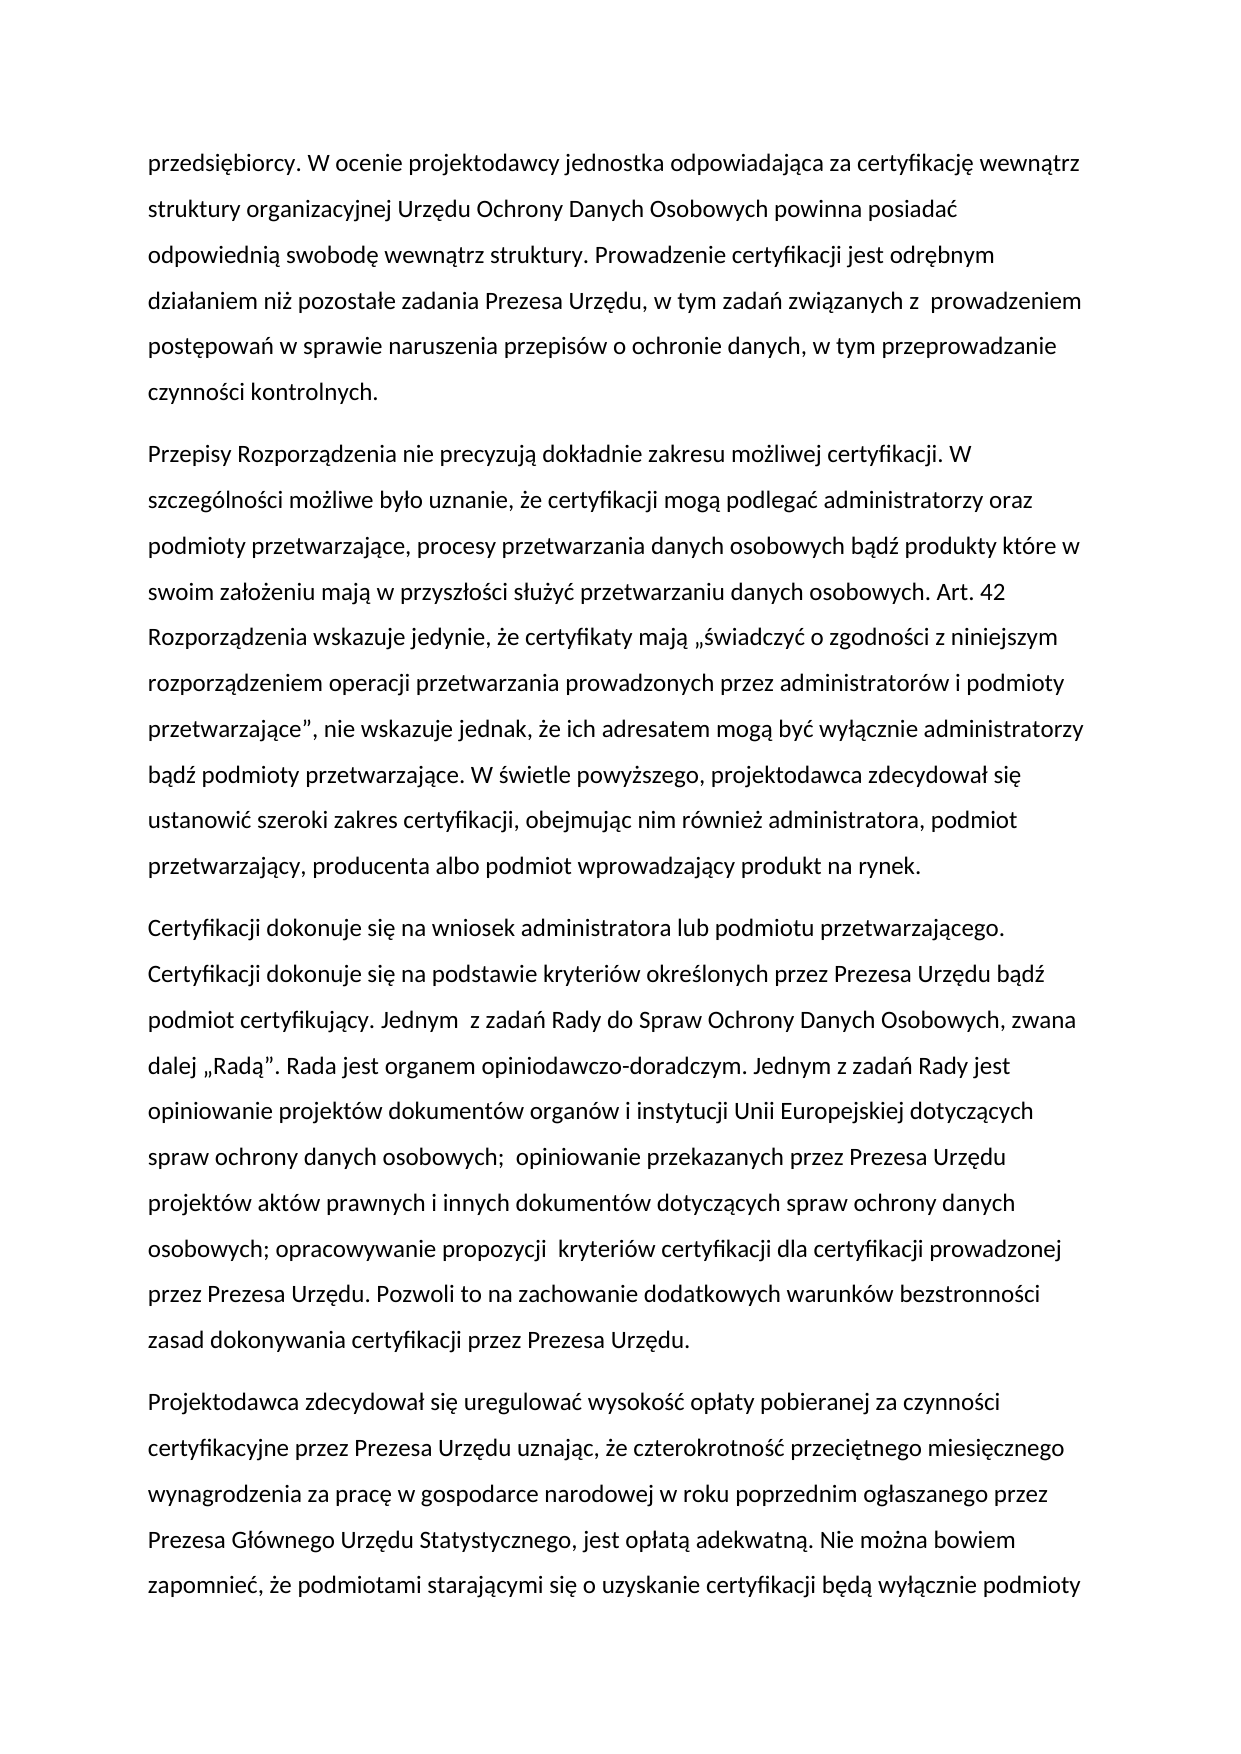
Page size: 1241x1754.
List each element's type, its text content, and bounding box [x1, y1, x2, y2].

text Projektodawca zdecydował się uregulować wysokość opłaty pobieranej za czynności certyfikacyjne przez Prezesa Urzędu uznając, że czterokrotność przeciętnego miesięcznego wynagrodzenia za pracę w gospodarce narodowej w roku poprzednim ogłaszanego przez Prezesa Głównego Urzędu Statystycznego, jest opłatą adekwatną. Nie można bowiem zapomnieć, że podmiotami starającymi się o uzyskanie certyfikacji będą wyłącznie podmioty [148, 1387, 1093, 1600]
text Certyfikacji dokonuje się na wniosek administratora lub podmiotu przetwarzającego. Certyfikacji dokonuje się na podstawie kryteriów określonych przez Prezesa Urzędu bądź podmiot certyfikujący. Jednym z zadań Rady do Spraw Ochrony Danych Osobowych, zwana dalej „Radą”. Rada jest organem opiniodawczo-doradczym. Jednym z zadań Rady jest opiniowanie projektów dokumentów organów i instytucji Unii Europejskiej dotyczących spraw ochrony danych osobowych; opiniowanie przekazanych przez Prezesa Urzędu projektów aktów prawnych i innych dokumentów dotyczących spraw ochrony danych osobowych; opracowywanie propozycji kryteriów certyfikacji dla certyfikacji prowadzonej przez Prezesa Urzędu. Pozwoli to na zachowanie dodatkowych warunków bezstronności zasad dokonywania certyfikacji przez Prezesa Urzędu. [148, 913, 1093, 1355]
text przedsiębiorcy. W ocenie projektodawcy jednostka odpowiadająca za certyfikację wewnątrz struktury organizacyjnej Urzędu Ochrony Danych Osobowych powinna posiadać odpowiednią swobodę wewnątrz struktury. Prowadzenie certyfikacji jest odrębnym działaniem niż pozostałe zadania Prezesa Urzędu, w tym zadań związanych z prowadzeniem postępowań w sprawie naruszenia przepisów o ochronie danych, w tym przeprowadzanie czynności kontrolnych. [148, 148, 1093, 407]
text Przepisy Rozporządzenia nie precyzują dokładnie zakresu możliwej certyfikacji. W szczególności możliwe było uznanie, że certyfikacji mogą podlegać administratorzy oraz podmioty przetwarzające, procesy przetwarzania danych osobowych bądź produkty które w swoim założeniu mają w przyszłości służyć przetwarzaniu danych osobowych. Art. 42 Rozporządzenia wskazuje jedynie, że certyfikaty mają „świadczyć o zgodności z niniejszym rozporządzeniem operacji przetwarzania prowadzonych przez administratorów i podmioty przetwarzające”, nie wskazuje jednak, że ich adresatem mogą być wyłącznie administratorzy bądź podmioty przetwarzające. W świetle powyższego, projektodawca zdecydował się ustanowić szeroki zakres certyfikacji, obejmując nim również administratora, podmiot przetwarzający, producenta albo podmiot wprowadzający produkt na rynek. [148, 439, 1093, 881]
